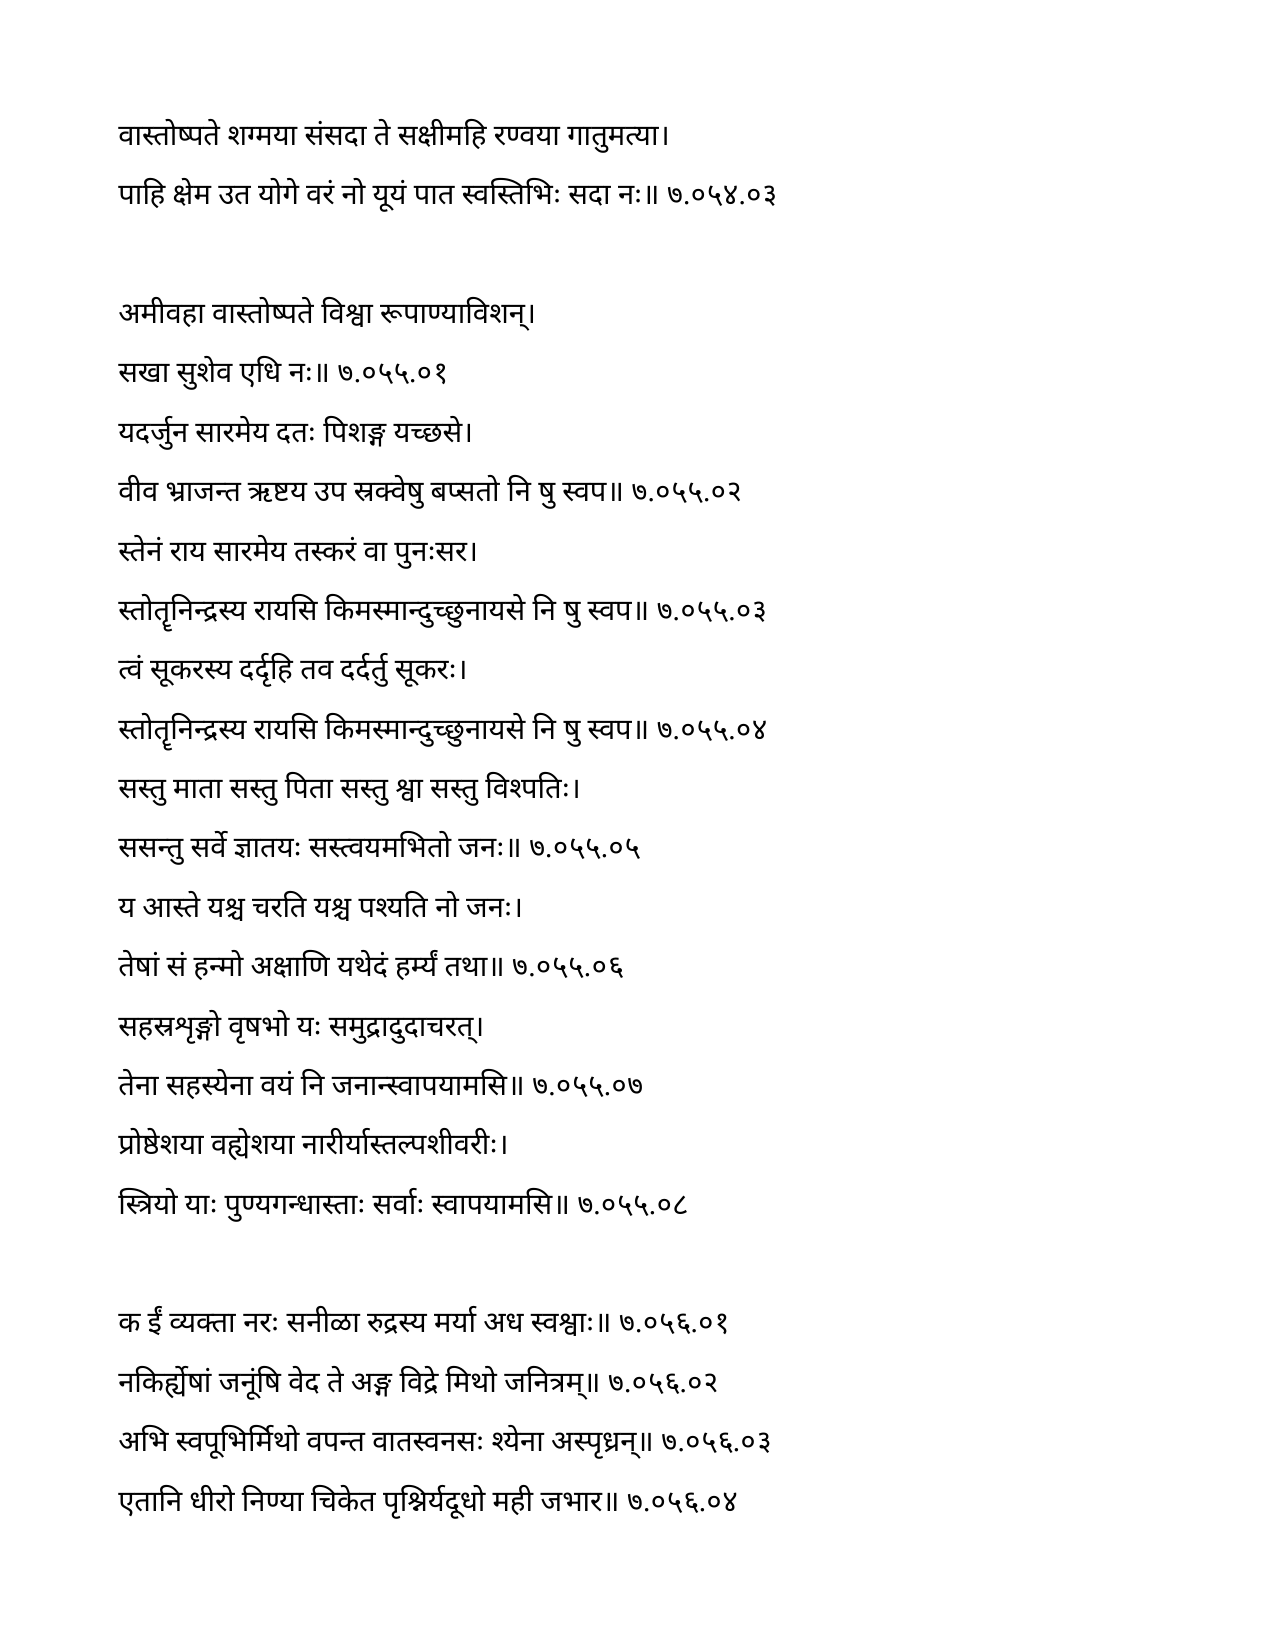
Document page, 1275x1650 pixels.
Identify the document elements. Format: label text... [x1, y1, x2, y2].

text क ईं व्यक्ता नरः सनीळा रुद्रस्य मर्या अध स्वश्वाः॥ ७.०५६.०१ [118, 1306, 1157, 1339]
text अमीवहा वास्तोष्पते विश्वा रूपाण्याविशन्। [118, 296, 1157, 330]
text वास्तोष्पते शग्मया संसदा ते सक्षीमहि रण्वया गातुमत्या। [118, 118, 1157, 152]
text सस्तु माता सस्तु पिता सस्तु श्वा सस्तु विश्पतिः। [118, 771, 1157, 805]
text वीव भ्राजन्त ऋष्टय उप स्रक्वेषु बप्सतो नि षु स्वप॥ ७.०५५.०२ [118, 474, 1157, 508]
text य आस्ते यश्च चरति यश्च पश्यति नो जनः। [118, 890, 1157, 923]
text एतानि धीरो निण्या चिकेत पृश्निर्यदूधो मही जभार॥ ७.०५६.०४ [118, 1484, 1157, 1517]
text स्तेनं राय सारमेय तस्करं वा पुनःसर। [118, 534, 1157, 567]
text नकिर्ह्येषां जनूंषि वेद ते अङ्ग विद्रे मिथो जनित्रम्॥ ७.०५६.०२ [118, 1365, 1157, 1398]
text ससन्तु सर्वे ज्ञातयः सस्त्वयमभितो जनः॥ ७.०५५.०५ [118, 831, 1157, 864]
text स्तोतॄनिन्द्रस्य रायसि किमस्मान्दुच्छुनायसे नि षु स्वप॥ ७.०५५.०३ [118, 593, 1157, 627]
text अभि स्वपूभिर्मिथो वपन्त वातस्वनसः श्येना अस्पृध्रन्॥ ७.०५६.०३ [118, 1424, 1157, 1458]
text तेषां सं हन्मो अक्षाणि यथेदं हर्म्यं तथा॥ ७.०५५.०६ [118, 949, 1157, 983]
text पाहि क्षेम उत योगे वरं नो यूयं पात स्वस्तिभिः सदा नः॥ ७.०५४.०३ [118, 177, 1157, 211]
text सहस्रशृङ्गो वृषभो यः समुद्रादुदाचरत्। [118, 1009, 1157, 1042]
text प्रोष्ठेशया वह्येशया नारीर्यास्तल्पशीवरीः। [118, 1127, 1157, 1161]
text यदर्जुन सारमेय दतः पिशङ्ग यच्छसे। [118, 415, 1157, 448]
text स्त्रियो याः पुण्यगन्धास्ताः सर्वाः स्वापयामसि॥ ७.०५५.०८ [118, 1187, 1157, 1220]
text सखा सुशेव एधि नः॥ ७.०५५.०१ [118, 356, 1157, 389]
text स्तोतॄनिन्द्रस्य रायसि किमस्मान्दुच्छुनायसे नि षु स्वप॥ ७.०५५.०४ [118, 712, 1157, 745]
text तेना सहस्येना वयं नि जनान्स्वापयामसि॥ ७.०५५.०७ [118, 1068, 1157, 1102]
text त्वं सूकरस्य दर्दृहि तव दर्दर्तु सूकरः। [118, 652, 1157, 686]
